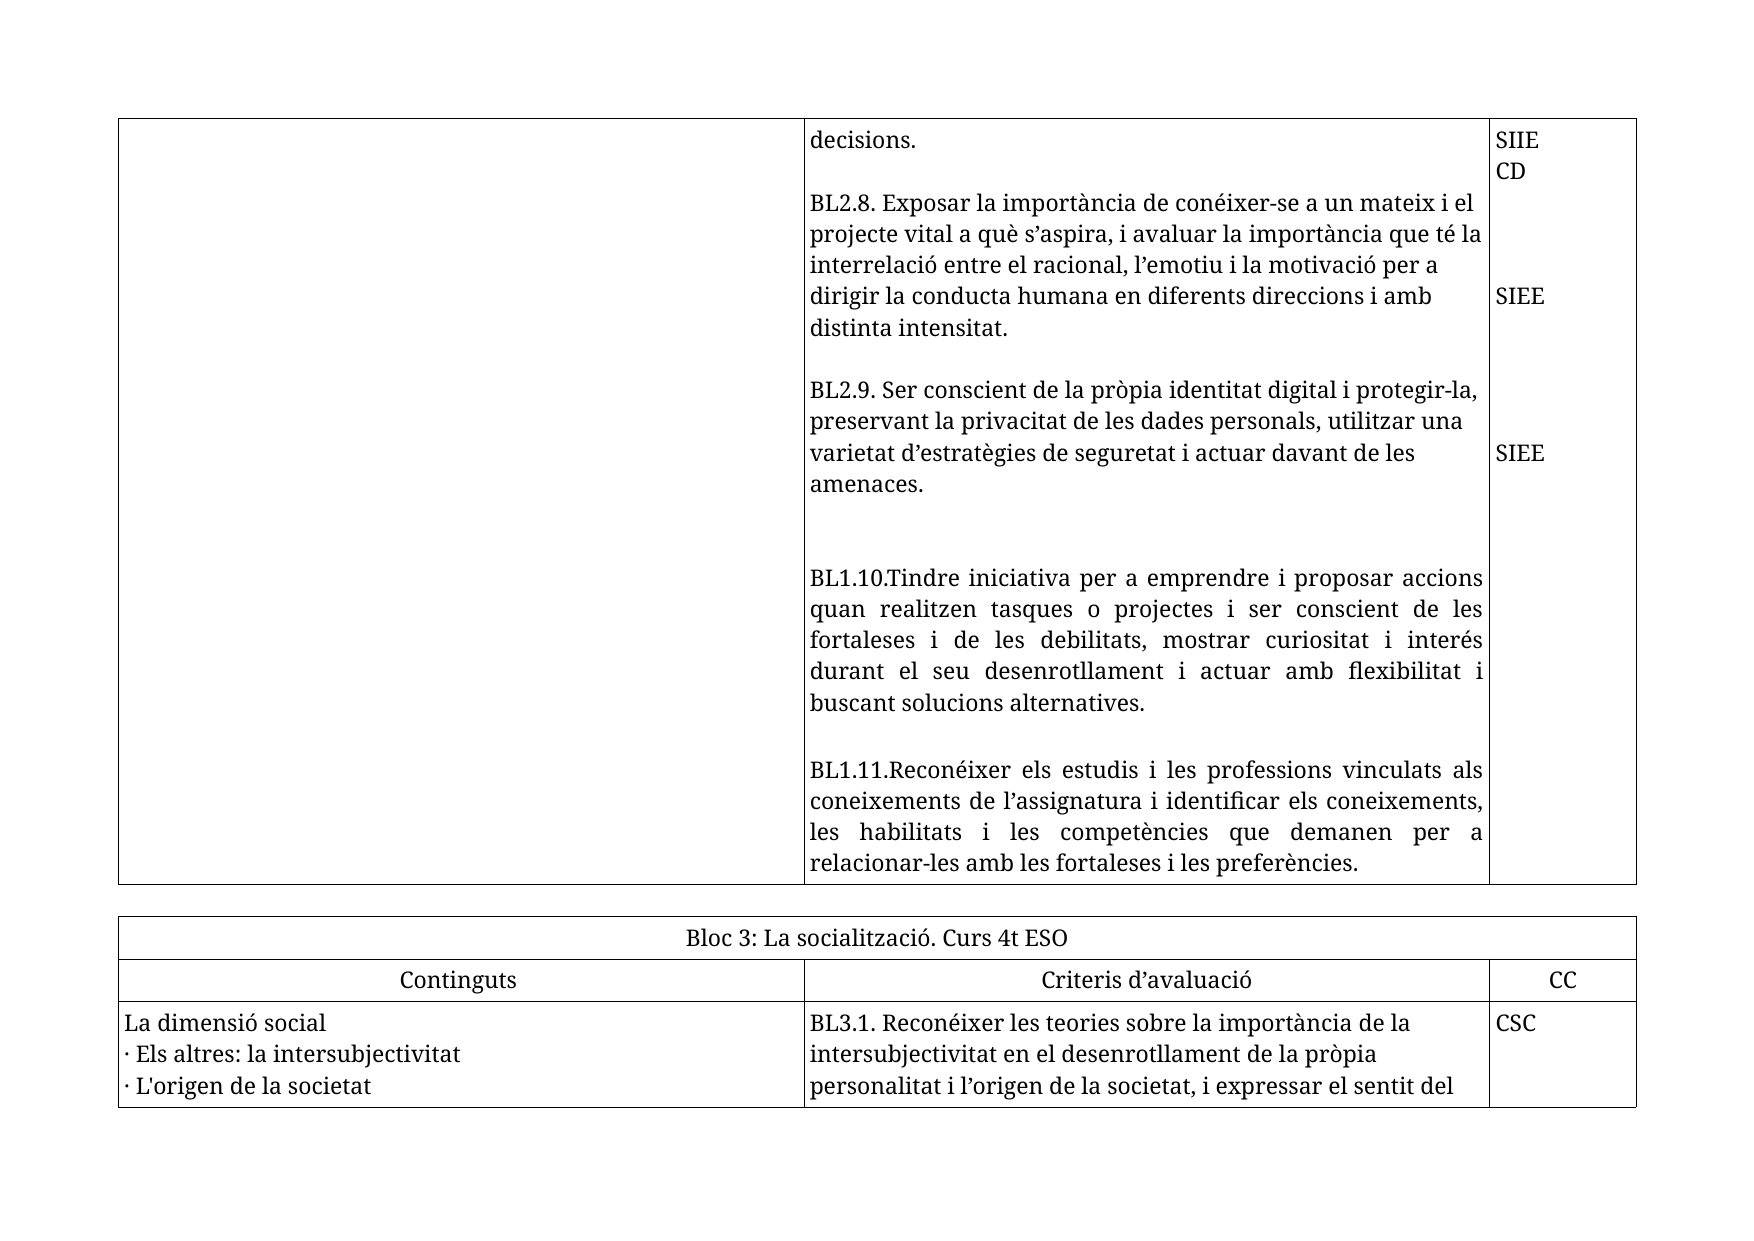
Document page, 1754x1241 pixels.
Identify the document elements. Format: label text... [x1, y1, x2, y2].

table_cell decisions. BL2.8. Exposar la importància de conéixer-se a un mateix i el projecte vital a què s’aspira, i avaluar la importància que té la interrelació entre el racional, l’emotiu i la motivació per a dirigir la conducta humana en diferents direccions i amb distinta intensitat. BL2.9. Ser conscient de la pròpia identitat digital i protegir-la, preservant la privacitat de les dades personals, utilitzar una varietat d’estratègies de seguretat i actuar davant de les amenaces. BL1.10.Tindre iniciativa per a emprendre i proposar accions quan realitzen tasques o projectes i ser conscient de les fortaleses i de les debilitats, mostrar curiositat i interés durant el seu desenrotllament i actuar amb flexibilitat i buscant solucions alternatives. BL1.11.Reconéixer els estudis i les professions vinculats als coneixements de l’assignatura i identificar els coneixements, les habilitats i les competències que demanen per a relacionar-les amb les fortaleses i les preferències. [805, 119, 1489, 884]
table_cell CC [1490, 960, 1636, 1001]
table_cell BL3.1. Reconéixer les teories sobre la importància de la intersubjectivitat en el desenrotllament de la pròpia personalitat i l’origen de la societat, i expressar el sentit del [805, 1002, 1489, 1107]
table_cell Criteris d’avaluació [805, 960, 1489, 1001]
table_cell SIIE CD SIEE SIEE [1490, 119, 1636, 884]
table_cell Continguts [119, 960, 804, 1001]
table_cell La dimensió social · Els altres: la intersubjectivitat · L'origen de la societat [119, 1002, 804, 1107]
table_cell [119, 119, 804, 884]
table_cell CSC [1490, 1002, 1636, 1107]
table_header Bloc 3: La socialització. Curs 4t ESO [119, 917, 1636, 958]
